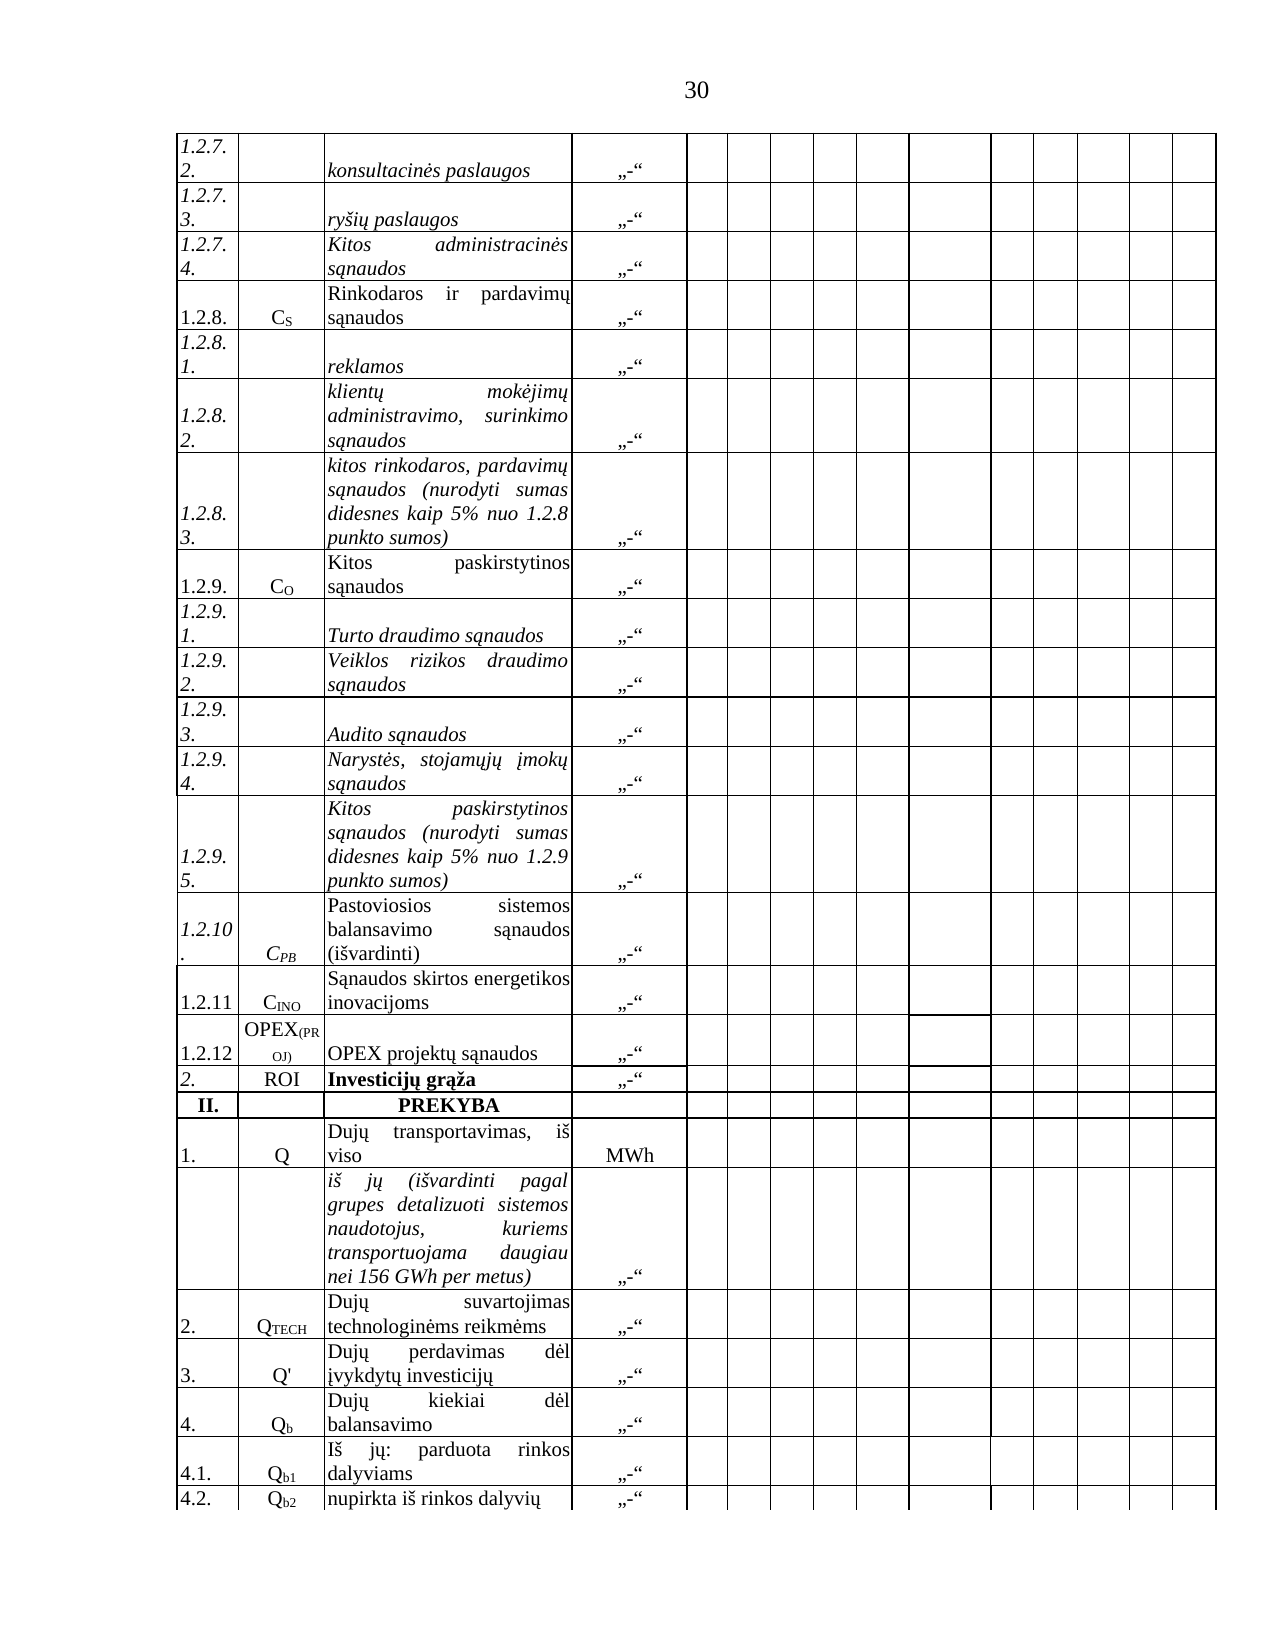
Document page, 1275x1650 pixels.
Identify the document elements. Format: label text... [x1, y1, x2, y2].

table_cell [992, 379, 1033, 452]
table_cell Dujų suvartojimas technologinėms reikmėms [325, 1290, 571, 1338]
table_cell [992, 1066, 1033, 1091]
table_cell [814, 1486, 856, 1510]
table_cell 1.2.9.4. [178, 747, 238, 795]
table_cell [992, 747, 1033, 795]
table_cell [910, 1093, 990, 1117]
table_cell [728, 550, 770, 598]
table_cell [771, 550, 813, 598]
table_cell [910, 134, 990, 182]
table_cell [728, 1066, 770, 1091]
table_cell [1173, 1339, 1215, 1387]
table_cell [992, 134, 1033, 182]
table_cell 1.2.9.2. [178, 648, 238, 696]
table_cell [239, 599, 324, 647]
table_cell 1.2.7.4. [178, 232, 238, 280]
table_cell [771, 1339, 813, 1387]
table_cell [910, 1486, 990, 1510]
table_cell [1078, 796, 1129, 892]
table_cell [910, 599, 990, 647]
table_cell [910, 281, 990, 329]
table_cell 1.2.7.2. [178, 134, 238, 182]
table_cell [1130, 1388, 1172, 1436]
table_cell [239, 698, 324, 746]
table_cell [1034, 134, 1077, 182]
table_cell 1.2.9. [178, 550, 238, 598]
table_cell [1173, 330, 1215, 378]
table_cell [1034, 796, 1077, 892]
table_cell 1. [178, 1119, 238, 1167]
table_cell [1130, 281, 1172, 329]
table_cell [1173, 796, 1215, 892]
table_cell [1078, 453, 1129, 549]
table_cell klientų mokėjimų administravimo, surinkimo sąnaudos [325, 379, 571, 452]
table_cell [857, 1290, 908, 1338]
table_cell [1034, 379, 1077, 452]
table_cell [992, 1290, 1033, 1338]
table_cell [688, 1437, 727, 1485]
table_cell [1173, 1437, 1215, 1485]
table_cell [728, 1486, 770, 1510]
table_cell [1078, 698, 1129, 746]
table_cell [771, 796, 813, 892]
table_cell [857, 1093, 908, 1117]
table_cell [910, 453, 990, 549]
table_cell Dujų kiekiai dėl balansavimo [325, 1388, 571, 1436]
table_cell [1034, 1066, 1077, 1091]
table_cell [1173, 1015, 1215, 1064]
table_cell [814, 599, 856, 647]
table_cell OPEX projektų sąnaudos [325, 1015, 571, 1064]
table_cell [1130, 893, 1172, 965]
table_cell [1034, 1339, 1077, 1387]
table_cell [239, 232, 324, 280]
table_cell Veiklos rizikos draudimo sąnaudos [325, 648, 571, 696]
table_cell [771, 1290, 813, 1338]
table_cell 1.2.8.3. [178, 453, 238, 549]
table_cell [857, 379, 908, 452]
table_cell [1173, 1168, 1215, 1288]
table_cell Qb2 [239, 1486, 324, 1510]
table_cell [1173, 599, 1215, 647]
table_cell [771, 1388, 813, 1436]
table_cell [814, 1388, 856, 1436]
table_cell [1034, 330, 1077, 378]
table_cell [239, 134, 324, 182]
table_cell [1173, 281, 1215, 329]
table_cell [1078, 1339, 1129, 1387]
table_cell [1078, 330, 1129, 378]
table_cell 1.2.11 [178, 966, 238, 1014]
table_cell [1078, 281, 1129, 329]
table_cell [239, 183, 324, 231]
table_cell [728, 599, 770, 647]
table_cell CINO [239, 966, 324, 1014]
table_cell [1034, 1168, 1077, 1288]
table_cell [910, 379, 990, 452]
table_cell [1078, 232, 1129, 280]
table_cell [857, 1339, 908, 1387]
table_cell [728, 1093, 770, 1117]
table_cell [857, 281, 908, 329]
table_cell [1130, 599, 1172, 647]
table_cell [910, 747, 990, 795]
table_cell [814, 1015, 856, 1064]
table_cell 1.2.9.5. [178, 796, 238, 892]
table_cell [1130, 1437, 1172, 1485]
table_cell PREKYBA [325, 1093, 571, 1117]
table_cell „-“ [573, 796, 686, 892]
table_cell [1034, 1093, 1077, 1117]
table_cell [992, 1168, 1033, 1288]
table_cell [910, 1016, 990, 1064]
table_cell OPEX(PROJ) [239, 1015, 324, 1064]
table_cell [1173, 648, 1215, 696]
table_cell [1034, 1015, 1077, 1064]
table_cell [728, 379, 770, 452]
table_cell [910, 550, 990, 598]
table_cell [814, 698, 856, 746]
table_cell [1130, 1093, 1172, 1117]
table_cell [573, 1093, 686, 1117]
table_cell [688, 1093, 727, 1117]
table_cell [1034, 747, 1077, 795]
table_cell [1173, 550, 1215, 598]
table_cell [1130, 453, 1172, 549]
table_cell [1078, 1486, 1129, 1510]
table_cell iš jų (išvardinti pagal grupes detalizuoti sistemos naudotojus, kuriems transportuojama daugiau nei 156 GWh per metus) [325, 1168, 571, 1288]
table_cell [1173, 1119, 1215, 1167]
table_cell [1173, 453, 1215, 549]
table_cell Kitos paskirstytinos sąnaudos [325, 550, 571, 598]
table_cell [688, 183, 727, 231]
table_cell [1130, 550, 1172, 598]
table_cell „-“ [573, 1388, 686, 1436]
table_cell [728, 232, 770, 280]
table_cell [771, 698, 813, 746]
table_cell [688, 1388, 727, 1436]
table_cell [728, 1388, 770, 1436]
table_cell [1130, 1168, 1172, 1288]
table_cell [1078, 1015, 1129, 1064]
table_cell [728, 747, 770, 795]
table_cell [857, 966, 908, 1014]
table_cell [1034, 599, 1077, 647]
table_cell QTECH [239, 1290, 324, 1338]
table_cell [771, 1486, 813, 1510]
table_cell [1173, 232, 1215, 280]
table_cell CPB [239, 893, 324, 965]
table_cell [992, 1015, 1033, 1064]
table_cell [688, 1066, 727, 1091]
table_cell CO [239, 550, 324, 598]
table_cell [857, 1066, 908, 1091]
table_cell [910, 966, 990, 1014]
table_cell [814, 281, 856, 329]
table_cell [814, 648, 856, 696]
table_cell [1173, 379, 1215, 452]
table_cell [1173, 893, 1215, 965]
table_cell 4.2. [178, 1486, 238, 1510]
table_cell [814, 330, 856, 378]
table_cell [1078, 1290, 1129, 1338]
table_cell [992, 1119, 1033, 1167]
table_cell [688, 453, 727, 549]
table_cell [1078, 966, 1129, 1014]
table_cell [814, 1093, 856, 1117]
table_cell [688, 747, 727, 795]
table_cell „-“ [573, 1339, 686, 1387]
table_cell [771, 1066, 813, 1091]
table_cell [1078, 1168, 1129, 1288]
table_cell [688, 1486, 727, 1510]
table_cell [1034, 1290, 1077, 1338]
table_cell [814, 550, 856, 598]
table_cell II. [178, 1093, 237, 1117]
table_cell [771, 1093, 813, 1117]
table_cell „-“ [573, 599, 686, 647]
table_cell „-“ [573, 1168, 686, 1288]
table_cell [771, 379, 813, 452]
table_cell 2. [178, 1066, 238, 1091]
table_cell Kitos paskirstytinos sąnaudos (nurodyti sumas didesnes kaip 5% nuo 1.2.9 punkto sumos) [325, 796, 571, 892]
table_cell CS [239, 281, 324, 329]
table_cell [814, 893, 856, 965]
table_cell [771, 747, 813, 795]
table_cell [1034, 550, 1077, 598]
table_cell [688, 648, 727, 696]
table_cell [771, 1119, 813, 1167]
table_cell [910, 1388, 990, 1436]
table_cell [1078, 1437, 1129, 1485]
table_cell [814, 1066, 856, 1091]
table_cell [1034, 648, 1077, 696]
table_cell kitos rinkodaros, pardavimų sąnaudos (nurodyti sumas didesnes kaip 5% nuo 1.2.8 punkto sumos) [325, 453, 571, 549]
table_cell [910, 698, 990, 746]
table_cell [814, 453, 856, 549]
table_cell 1.2.8. [178, 281, 238, 329]
table_cell „-“ [573, 1015, 686, 1064]
table_cell „-“ [573, 698, 686, 746]
table_cell [728, 281, 770, 329]
table_cell [857, 134, 908, 182]
table_cell „-“ [573, 379, 686, 452]
table_cell [1078, 1066, 1129, 1091]
table_cell [814, 232, 856, 280]
table_cell [728, 1119, 770, 1167]
table_cell Audito sąnaudos [325, 698, 571, 746]
table_cell [814, 1119, 856, 1167]
table_cell [992, 893, 1033, 965]
table_cell [239, 330, 324, 378]
table_cell 1.2.7.3. [178, 183, 238, 231]
table_cell Qb1 [239, 1437, 324, 1485]
table_cell 2. [178, 1290, 238, 1338]
table_cell Q' [239, 1339, 324, 1387]
table_cell [1078, 379, 1129, 452]
table_cell [857, 330, 908, 378]
table_cell 4. [178, 1388, 238, 1436]
table_cell [239, 453, 324, 549]
table_cell [1130, 379, 1172, 452]
table_cell [910, 648, 990, 696]
table_cell [1173, 1290, 1215, 1338]
table_cell [728, 1015, 770, 1064]
table_cell [688, 796, 727, 892]
table_cell [1130, 183, 1172, 231]
table_cell „-“ [573, 966, 686, 1014]
table_cell [1173, 747, 1215, 795]
table_cell [857, 893, 908, 965]
table_cell Pastoviosios sistemos balansavimo sąnaudos (išvardinti) [325, 893, 571, 965]
table_cell [771, 453, 813, 549]
table_cell „-“ [573, 648, 686, 696]
table_cell ROI [239, 1066, 324, 1091]
table_cell [1130, 1015, 1172, 1064]
table_cell Iš jų: parduota rinkos dalyviams [325, 1437, 571, 1485]
table_cell [814, 379, 856, 452]
table_cell [688, 1168, 727, 1288]
table_cell [1078, 648, 1129, 696]
table_cell „-“ [573, 134, 686, 182]
table_cell [1173, 134, 1215, 182]
table_cell [857, 747, 908, 795]
table_cell [728, 698, 770, 746]
table_cell „-“ [573, 183, 686, 231]
table_cell [814, 747, 856, 795]
table_cell [992, 796, 1033, 892]
table_cell [771, 1015, 813, 1064]
table_cell [857, 698, 908, 746]
table_cell konsultacinės paslaugos [325, 134, 571, 182]
table_cell [992, 1388, 1033, 1436]
table_cell [239, 379, 324, 452]
table_cell [857, 1168, 908, 1288]
table_cell [1130, 232, 1172, 280]
table_cell [910, 330, 990, 378]
table_cell „-“ [573, 1486, 686, 1510]
table_cell [1130, 698, 1172, 746]
table_cell [771, 134, 813, 182]
table_cell [688, 966, 727, 1014]
table_cell [910, 232, 990, 280]
table_cell [857, 1437, 908, 1485]
table_cell [688, 379, 727, 452]
table_cell [1130, 1486, 1172, 1510]
table_cell 1.2.8.2. [178, 379, 238, 452]
table_cell [1130, 747, 1172, 795]
table_cell [1173, 966, 1215, 1014]
table_cell Sąnaudos skirtos energetikos inovacijoms [325, 966, 571, 1014]
table_cell [688, 330, 727, 378]
table_cell [991, 1437, 1033, 1485]
table_cell [1034, 281, 1077, 329]
table_cell Investicijų grąža [325, 1066, 571, 1091]
table_cell Dujų transportavimas, iš viso [325, 1119, 571, 1167]
table_cell „-“ [573, 330, 686, 378]
table_cell [1130, 648, 1172, 696]
table_cell 4.1. [178, 1437, 238, 1485]
table_cell [910, 1290, 990, 1338]
table_cell Q [239, 1119, 324, 1167]
table_cell [992, 453, 1033, 549]
table_cell [857, 648, 908, 696]
table_cell [239, 1168, 324, 1288]
table_cell [728, 183, 770, 231]
table_cell „-“ [573, 453, 686, 549]
table_cell [1078, 183, 1129, 231]
table_cell [1078, 1388, 1129, 1436]
table_cell [910, 1339, 990, 1387]
table_cell [857, 796, 908, 892]
table_cell 1.2.9.3. [178, 698, 238, 746]
table_cell [1130, 1339, 1172, 1387]
table_cell [992, 281, 1033, 329]
table_cell „-“ [573, 232, 686, 280]
table_cell [178, 1168, 238, 1288]
table_cell „-“ [573, 281, 686, 329]
table_cell [688, 550, 727, 598]
table_cell [1130, 134, 1172, 182]
table_cell [910, 1119, 990, 1167]
table_cell [814, 183, 856, 231]
table_cell Narystės, stojamųjų įmokų sąnaudos [325, 747, 571, 795]
table_cell [1034, 1119, 1077, 1167]
table_cell [992, 698, 1033, 746]
table_cell [857, 1486, 908, 1510]
table_cell [1034, 698, 1077, 746]
table_cell [239, 747, 324, 795]
table_cell [910, 183, 990, 231]
table_cell [857, 1388, 908, 1436]
table_cell 3. [178, 1339, 238, 1387]
table_cell [1173, 1066, 1215, 1091]
table_cell Dujų perdavimas dėl įvykdytų investicijų [325, 1339, 571, 1387]
table_cell [857, 1015, 908, 1064]
table_cell [771, 966, 813, 1014]
table_cell [771, 232, 813, 280]
table_cell [728, 330, 770, 378]
table_cell [1130, 1119, 1172, 1167]
table_cell [1173, 1486, 1215, 1510]
table_cell ryšių paslaugos [325, 183, 571, 231]
table_cell [728, 1290, 770, 1338]
table_cell [1130, 1066, 1172, 1091]
table_cell [688, 232, 727, 280]
table_cell [1173, 1388, 1215, 1436]
table_cell [728, 134, 770, 182]
table_cell [688, 893, 727, 965]
table_cell [1034, 232, 1077, 280]
table_cell [1173, 1093, 1215, 1117]
table_cell [992, 550, 1033, 598]
table_cell [814, 1168, 856, 1288]
table_cell [992, 1339, 1033, 1387]
table_cell [1078, 747, 1129, 795]
table_cell [992, 232, 1033, 280]
table_cell „-“ [573, 1437, 686, 1485]
table_cell [1078, 893, 1129, 965]
table_cell [857, 599, 908, 647]
table_cell [1173, 183, 1215, 231]
table_cell [857, 232, 908, 280]
table_cell [239, 648, 324, 696]
table_cell [1130, 796, 1172, 892]
table_cell [814, 1437, 856, 1485]
table_cell [728, 648, 770, 696]
table_cell [771, 893, 813, 965]
table_cell „-“ [573, 893, 686, 965]
table_cell MWh [573, 1119, 686, 1167]
table_cell [728, 1437, 770, 1485]
table_cell [771, 1437, 813, 1485]
table_cell [688, 134, 727, 182]
table_cell [910, 1067, 990, 1091]
table_cell [728, 893, 770, 965]
table_cell [992, 599, 1033, 647]
table_cell Kitos administracinės sąnaudos [325, 232, 571, 280]
table_cell [728, 453, 770, 549]
table_cell [814, 1339, 856, 1387]
table_cell [688, 281, 727, 329]
table_cell [814, 796, 856, 892]
table_cell [857, 183, 908, 231]
table_cell [1078, 1093, 1129, 1117]
table_cell Turto draudimo sąnaudos [325, 599, 571, 647]
table_cell [1078, 1119, 1129, 1167]
table_cell [1034, 183, 1077, 231]
table_cell [910, 796, 990, 892]
table_cell [910, 1168, 990, 1288]
table_cell [1034, 1388, 1077, 1436]
table_cell [992, 648, 1033, 696]
table_cell [1034, 893, 1077, 965]
table_cell [992, 966, 1033, 1014]
table_cell [771, 281, 813, 329]
table_cell [771, 599, 813, 647]
table_cell [688, 1015, 727, 1064]
table_cell 1.2.12 [178, 1015, 238, 1064]
table_cell „-“ [573, 1067, 686, 1091]
table_cell [728, 1168, 770, 1288]
table_cell [688, 599, 727, 647]
table_cell 1.2.9.1. [178, 599, 238, 647]
table_cell [771, 1168, 813, 1288]
table_cell [1034, 453, 1077, 549]
table_cell [992, 1093, 1033, 1117]
table_cell Qb [239, 1388, 324, 1436]
table_cell [771, 183, 813, 231]
table_cell [1173, 698, 1215, 746]
table_cell [1130, 330, 1172, 378]
table_cell [910, 1437, 990, 1485]
table_cell [857, 550, 908, 598]
table_cell 1.2.10. [178, 893, 238, 965]
table_cell [1034, 1437, 1077, 1485]
table_cell [688, 1339, 727, 1387]
table_cell [814, 134, 856, 182]
table_cell [239, 796, 324, 892]
table_cell [910, 893, 990, 965]
table_cell [992, 330, 1033, 378]
table_cell [728, 1339, 770, 1387]
table_cell [1130, 966, 1172, 1014]
table_cell „-“ [573, 550, 686, 598]
table_cell „-“ [573, 1290, 686, 1338]
table_cell Rinkodaros ir pardavimų sąnaudos [325, 281, 571, 329]
table_cell 1.2.8.1. [178, 330, 238, 378]
table_cell [857, 453, 908, 549]
table_cell reklamos [325, 330, 571, 378]
table_cell [728, 796, 770, 892]
table_cell „-“ [573, 747, 686, 795]
table_cell [857, 1119, 908, 1167]
table_cell [1078, 599, 1129, 647]
table_cell [992, 183, 1033, 231]
table_cell [814, 1290, 856, 1338]
table_cell [1034, 966, 1077, 1014]
table_cell [992, 1486, 1033, 1510]
table_cell [688, 1119, 727, 1167]
table_cell [1078, 134, 1129, 182]
table_cell [1078, 550, 1129, 598]
table_cell [814, 966, 856, 1014]
table_cell [688, 1290, 727, 1338]
table_cell [728, 966, 770, 1014]
table_cell nupirkta iš rinkos dalyvių [325, 1486, 571, 1510]
table_cell [1130, 1290, 1172, 1338]
table_cell [771, 648, 813, 696]
table_cell [771, 330, 813, 378]
table_cell [239, 1093, 323, 1117]
table_cell [688, 698, 727, 746]
table_cell [1034, 1486, 1077, 1510]
